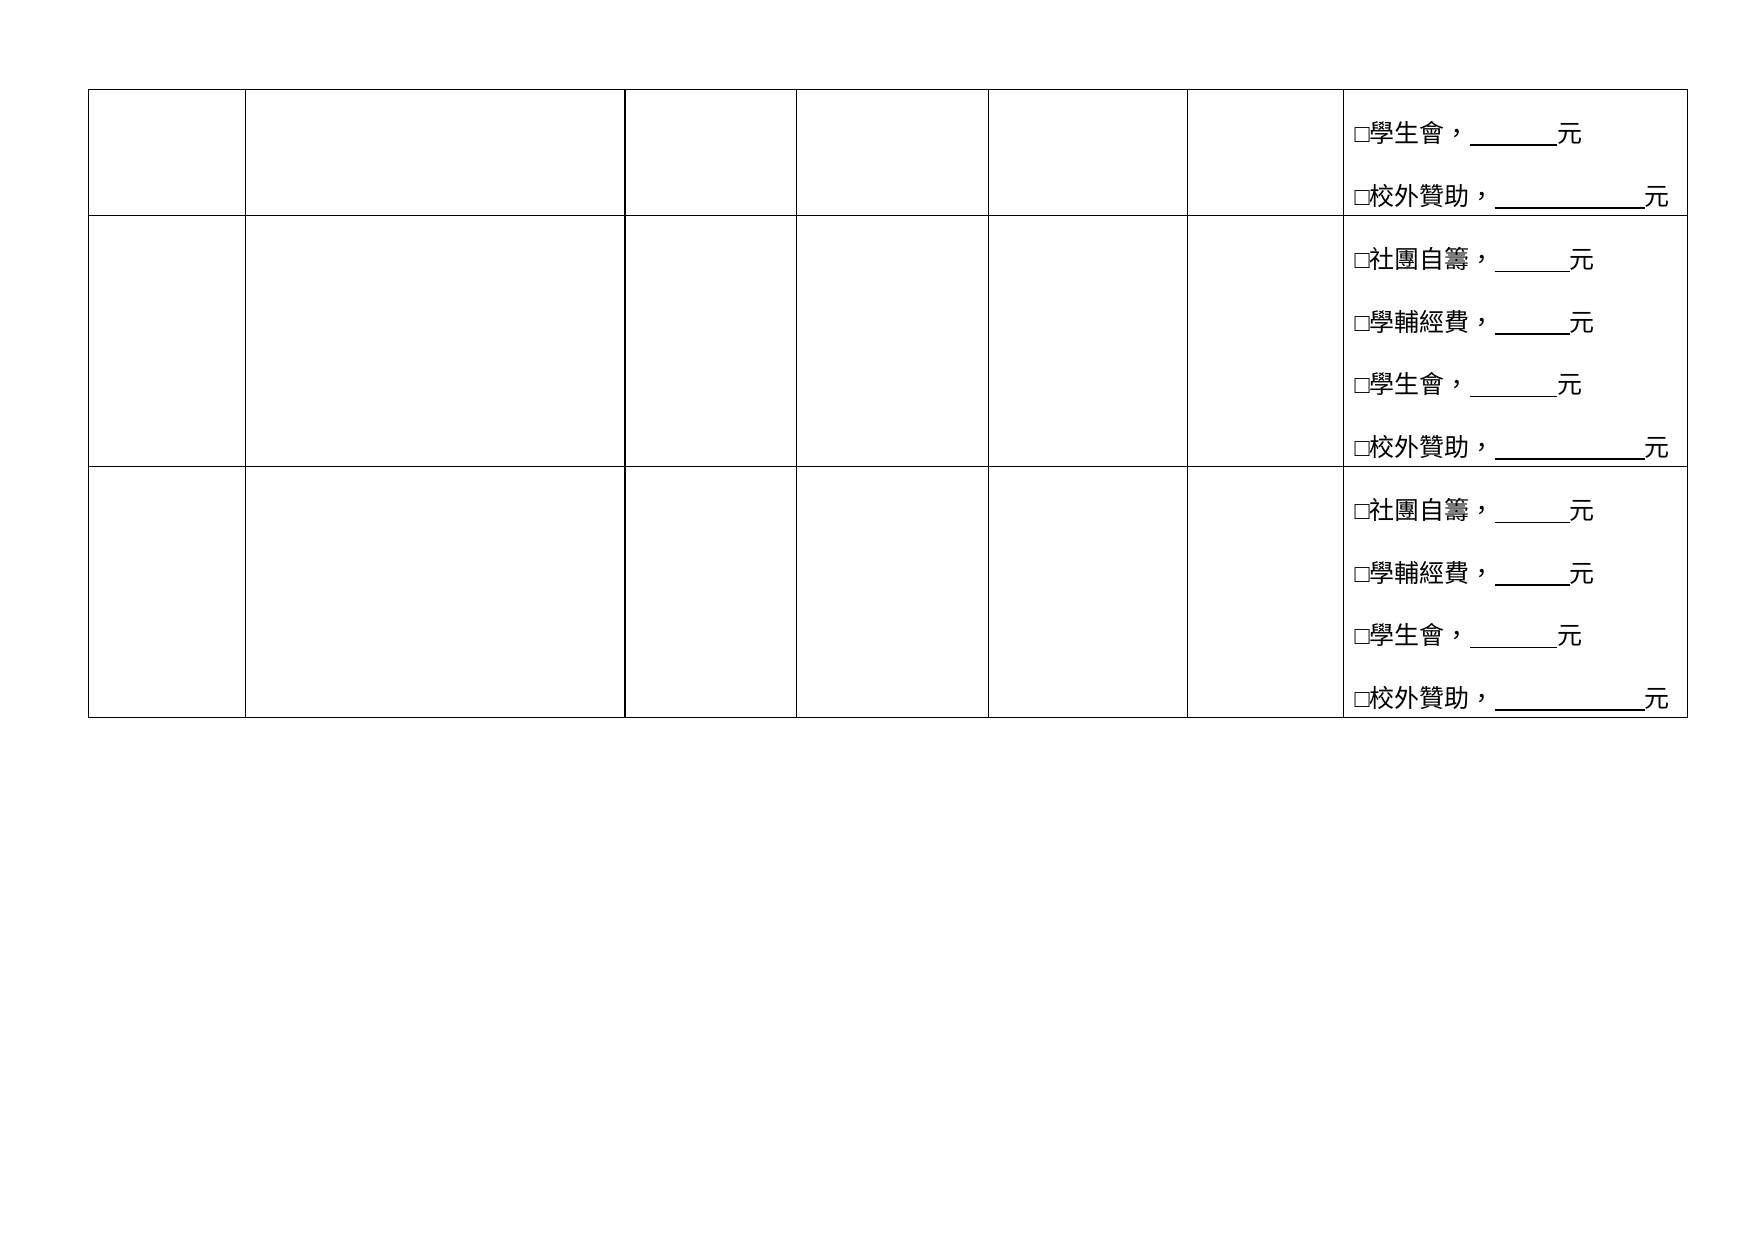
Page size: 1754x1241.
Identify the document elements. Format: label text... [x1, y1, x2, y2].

table_cell [989, 90, 1187, 215]
table_cell [626, 216, 796, 466]
table_cell [1188, 90, 1343, 215]
table_cell [246, 90, 624, 215]
table_cell [89, 467, 245, 717]
table_cell [626, 467, 796, 717]
table_cell [1188, 467, 1343, 717]
table_cell □學生會， 元 □校外贊助， 元 [1344, 90, 1687, 215]
table_cell [797, 216, 988, 466]
table_cell [89, 216, 245, 466]
table_cell □社團自籌， 元 □學輔經費， 元 □學生會， 元 □校外贊助， 元 [1344, 467, 1687, 717]
table_cell [89, 90, 245, 215]
table_cell □社團自籌， 元 □學輔經費， 元 □學生會， 元 □校外贊助， 元 [1344, 216, 1687, 466]
table_cell [246, 467, 624, 717]
table_cell [989, 467, 1187, 717]
table_cell [246, 216, 624, 466]
table_cell [1188, 216, 1343, 466]
table_cell [626, 90, 796, 215]
table_cell [797, 90, 988, 215]
table_cell [989, 216, 1187, 466]
table_cell [797, 467, 988, 717]
